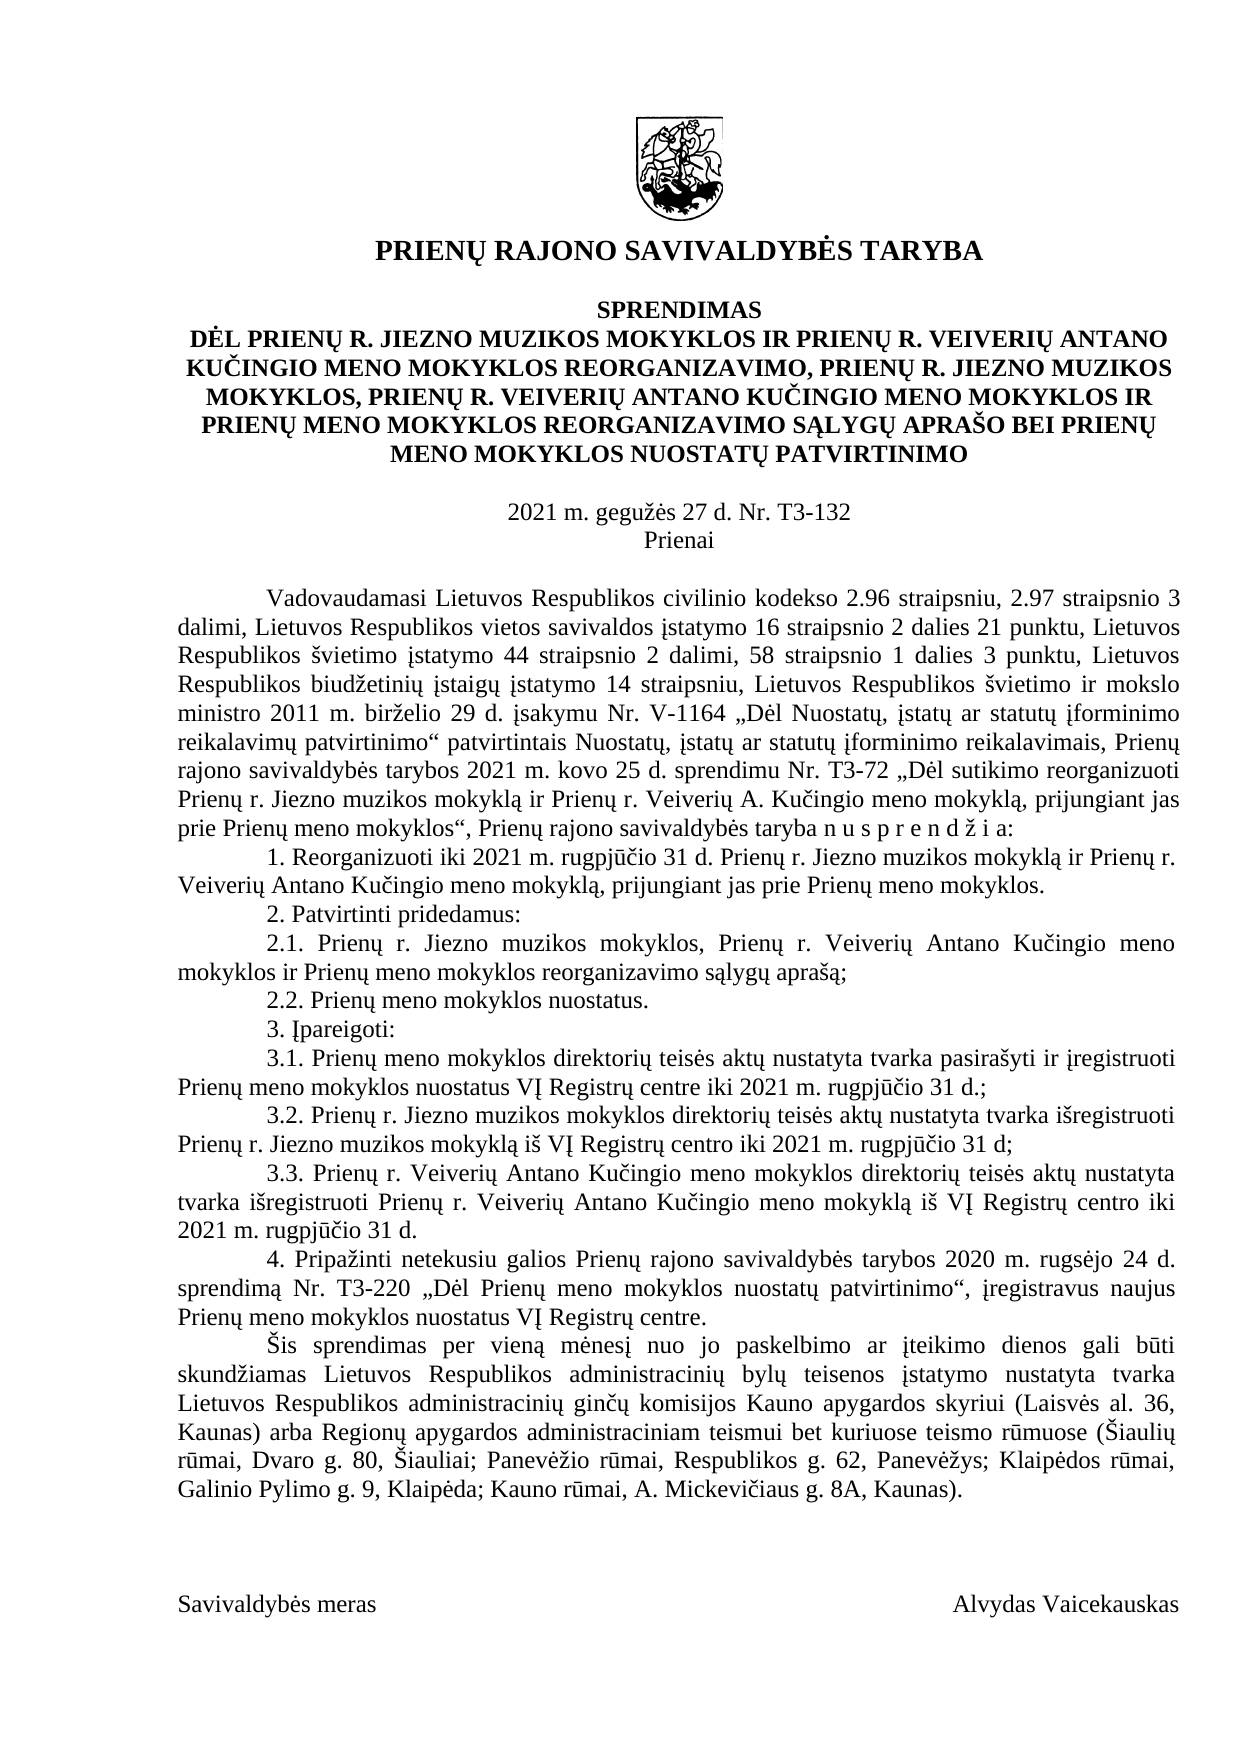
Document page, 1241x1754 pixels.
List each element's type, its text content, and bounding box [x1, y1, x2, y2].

text 2.1. Prienų r. Jiezno muzikos mokyklos, Prienų r. Veiverių Antano Kučingio meno mokyklos ir Prienų meno mokyklos reorganizavimo sąlygų aprašą; [177, 928, 1176, 986]
text 2. Patvirtinti pridedamus: [177, 899, 1176, 928]
text 3.1. Prienų meno mokyklos direktorių teisės aktų nustatyta tvarka pasirašyti ir įregistruoti Prienų meno mokyklos nuostatus VĮ Registrų centre iki 2021 m. rugpjūčio 31 d.; [177, 1043, 1176, 1101]
text Savivaldybės meras Alvydas Vaicekauskas [177, 1589, 1181, 1618]
text 1. Reorganizuoti iki 2021 m. rugpjūčio 31 d. Prienų r. Jiezno muzikos mokyklą ir Prienų r. Veiverių Antano Kučingio meno mokyklą, prijungiant jas prie Prienų meno mokyklos. [177, 842, 1176, 899]
text 2021 m. gegužės 27 d. Nr. T3-132 [177, 497, 1181, 526]
text 3.3. Prienų r. Veiverių Antano Kučingio meno mokyklos direktorių teisės aktų nustatyta tvarka išregistruoti Prienų r. Veiverių Antano Kučingio meno mokyklą iš VĮ Registrų centro iki 2021 m. rugpjūčio 31 d. [177, 1158, 1176, 1244]
text PRIENŲ RAJONO SAVIVALDYBĖS TARYBA [177, 233, 1181, 267]
text 2.2. Prienų meno mokyklos nuostatus. [177, 986, 1176, 1014]
text 3.2. Prienų r. Jiezno muzikos mokyklos direktorių teisės aktų nustatyta tvarka išregistruoti Prienų r. Jiezno muzikos mokyklą iš VĮ Registrų centro iki 2021 m. rugpjūčio 31 d; [177, 1101, 1176, 1158]
text Prienai [177, 526, 1181, 554]
text 4. Pripažinti netekusiu galios Prienų rajono savivaldybės tarybos 2020 m. rugsėjo 24 d. sprendimą Nr. T3-220 „Dėl Prienų meno mokyklos nuostatų patvirtinimo“, įregistravus naujus Prienų meno mokyklos nuostatus VĮ Registrų centre. [177, 1244, 1176, 1331]
text SPRENDIMAS [177, 296, 1181, 324]
text DĖL PRIENŲ R. JIEZNO MUZIKOS MOKYKLOS IR PRIENŲ R. VEIVERIŲ ANTANO KUČINGIO MENO MOKYKLOS REORGANIZAVIMO, PRIENŲ R. JIEZNO MUZIKOS MOKYKLOS, PRIENŲ R. VEIVERIŲ ANTANO KUČINGIO MENO MOKYKLOS IR PRIENŲ MENO MOKYKLOS REORGANIZAVIMO SĄLYGŲ APRAŠO BEI PRIENŲ MENO MOKYKLOS NUOSTATŲ PATVIRTINIMO [177, 324, 1181, 468]
text 3. Įpareigoti: [177, 1014, 1176, 1043]
text Šis sprendimas per vieną mėnesį nuo jo paskelbimo ar įteikimo dienos gali būti skundžiamas Lietuvos Respublikos administracinių bylų teisenos įstatymo nustatyta tvarka Lietuvos Respublikos administracinių ginčų komisijos Kauno apygardos skyriui (Laisvės al. 36, Kaunas) arba Regionų apygardos administraciniam teismui bet kuriuose teismo rūmuose (Šiaulių rūmai, Dvaro g. 80, Šiauliai; Panevėžio rūmai, Respublikos g. 62, Panevėžys; Klaipėdos rūmai, Galinio Pylimo g. 9, Klaipėda; Kauno rūmai, A. Mickevičiaus g. 8A, Kaunas). [177, 1331, 1176, 1503]
text Vadovaudamasi Lietuvos Respublikos civilinio kodekso 2.96 straipsniu, 2.97 straipsnio 3 dalimi, Lietuvos Respublikos vietos savivaldos įstatymo 16 straipsnio 2 dalies 21 punktu, Lietuvos Respublikos švietimo įstatymo 44 straipsnio 2 dalimi, 58 straipsnio 1 dalies 3 punktu, Lietuvos Respublikos biudžetinių įstaigų įstatymo 14 straipsniu, Lietuvos Respublikos švietimo ir mokslo ministro 2011 m. birželio 29 d. įsakymu Nr. V-1164 „Dėl Nuostatų, įstatų ar statutų įforminimo reikalavimų patvirtinimo“ patvirtintais Nuostatų, įstatų ar statutų įforminimo reikalavimais, Prienų rajono savivaldybės tarybos 2021 m. kovo 25 d. sprendimu Nr. T3-72 „Dėl sutikimo reorganizuoti Prienų r. Jiezno muzikos mokyklą ir Prienų r. Veiverių A. Kučingio meno mokyklą, prijungiant jas prie Prienų meno mokyklos“, Prienų rajono savivaldybės taryba nusprendžia: [177, 583, 1181, 842]
